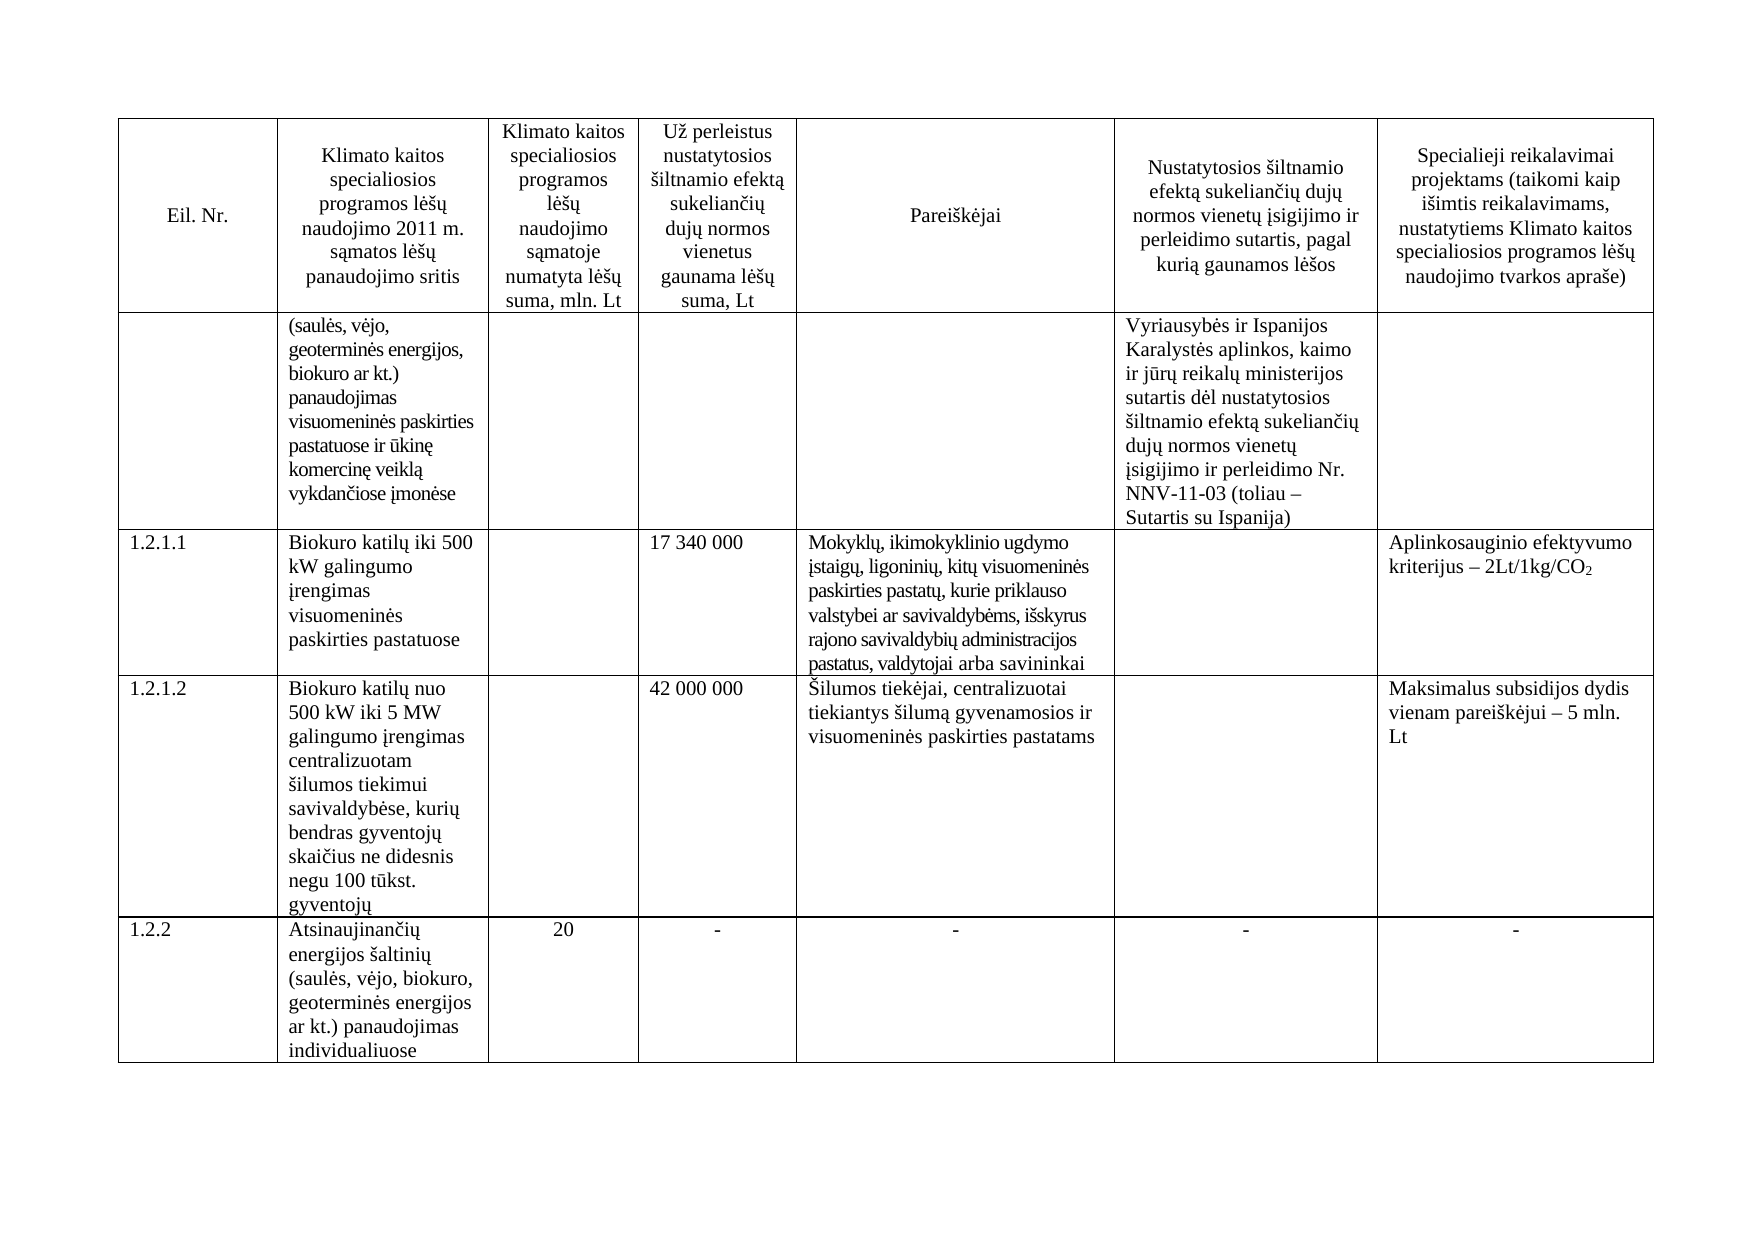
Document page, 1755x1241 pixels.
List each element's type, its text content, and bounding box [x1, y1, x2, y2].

table_cell Mokyklų, ikimokyklinio ugdymo įstaigų, ligoninių, kitų visuomeninės paskirties pastatų, kurie priklauso valstybei ar savivaldybėms, išskyrus rajono savivaldybių administracijos pastatus, valdytojai arba savininkai [797, 530, 1114, 675]
table_cell - [639, 918, 796, 1062]
table_cell - [1115, 918, 1377, 1062]
table_cell - [797, 918, 1114, 1062]
table_cell [489, 313, 638, 529]
table_header Nustatytosios šiltnamio efektą sukeliančių dujų normos vienetų įsigijimo ir perleidimo sutartis, pagal kurią gaunamos lėšos [1115, 119, 1377, 312]
table_cell [1115, 530, 1377, 675]
table_cell 1.2.2 [119, 918, 277, 1062]
table_cell 1.2.1.1 [119, 530, 277, 675]
table_header Pareiškėjai [797, 119, 1114, 312]
table_cell Maksimalus subsidijos dydis vienam pareiškėjui – 5 mln. Lt [1378, 676, 1653, 916]
table_header Eil. Nr. [119, 119, 277, 312]
table_cell Atsinaujinančių energijos šaltinių (saulės, vėjo, biokuro, geoterminės energijos ar kt.) panaudojimas individualiuose [278, 918, 488, 1062]
table_cell [1115, 676, 1377, 916]
table_cell [1378, 313, 1653, 529]
table_cell - [1378, 918, 1653, 1062]
table_header Už perleistus nustatytosios šiltnamio efektą sukeliančių dujų normos vienetus gaunama lėšų suma, Lt [639, 119, 796, 312]
table_cell [489, 676, 638, 916]
table_cell Šilumos tiekėjai, centralizuotai tiekiantys šilumą gyvenamosios ir visuomeninės paskirties pastatams [797, 676, 1114, 916]
table_cell 42 000 000 [639, 676, 796, 916]
table_cell 1.2.1.2 [119, 676, 277, 916]
table_cell (saulės, vėjo, geoterminės energijos, biokuro ar kt.) panaudojimas visuomeninės paskirties pastatuose ir ūkinę komercinę veiklą vykdančiose įmonėse [278, 313, 488, 529]
table_cell [489, 530, 638, 675]
table_header Klimato kaitos specialiosios programos lėšų naudojimo 2011 m. sąmatos lėšų panaudojimo sritis [278, 119, 488, 312]
table_cell [797, 313, 1114, 529]
table_cell Aplinkosauginio efektyvumo kriterijus – 2Lt/1kg/CO2 [1378, 530, 1653, 675]
table_cell Biokuro katilų nuo 500 kW iki 5 MW galingumo įrengimas centralizuotam šilumos tiekimui savivaldybėse, kurių bendras gyventojų skaičius ne didesnis negu 100 tūkst. gyventojų [278, 676, 488, 916]
table_cell 17 340 000 [639, 530, 796, 675]
table_cell [119, 313, 277, 529]
table_cell Biokuro katilų iki 500 kW galingumo įrengimas visuomeninės paskirties pastatuose [278, 530, 488, 675]
table_cell Vyriausybės ir Ispanijos Karalystės aplinkos, kaimo ir jūrų reikalų ministerijos sutartis dėl nustatytosios šiltnamio efektą sukeliančių dujų normos vienetų įsigijimo ir perleidimo Nr. NNV-11-03 (toliau – Sutartis su Ispanija) [1115, 313, 1377, 529]
table_header Specialieji reikalavimai projektams (taikomi kaip išimtis reikalavimams, nustatytiems Klimato kaitos specialiosios programos lėšų naudojimo tvarkos apraše) [1378, 119, 1653, 312]
table_cell [639, 313, 796, 529]
table_cell 20 [489, 918, 638, 1062]
table_header Klimato kaitos specialiosios programos lėšų naudojimo sąmatoje numatyta lėšų suma, mln. Lt [489, 119, 638, 312]
